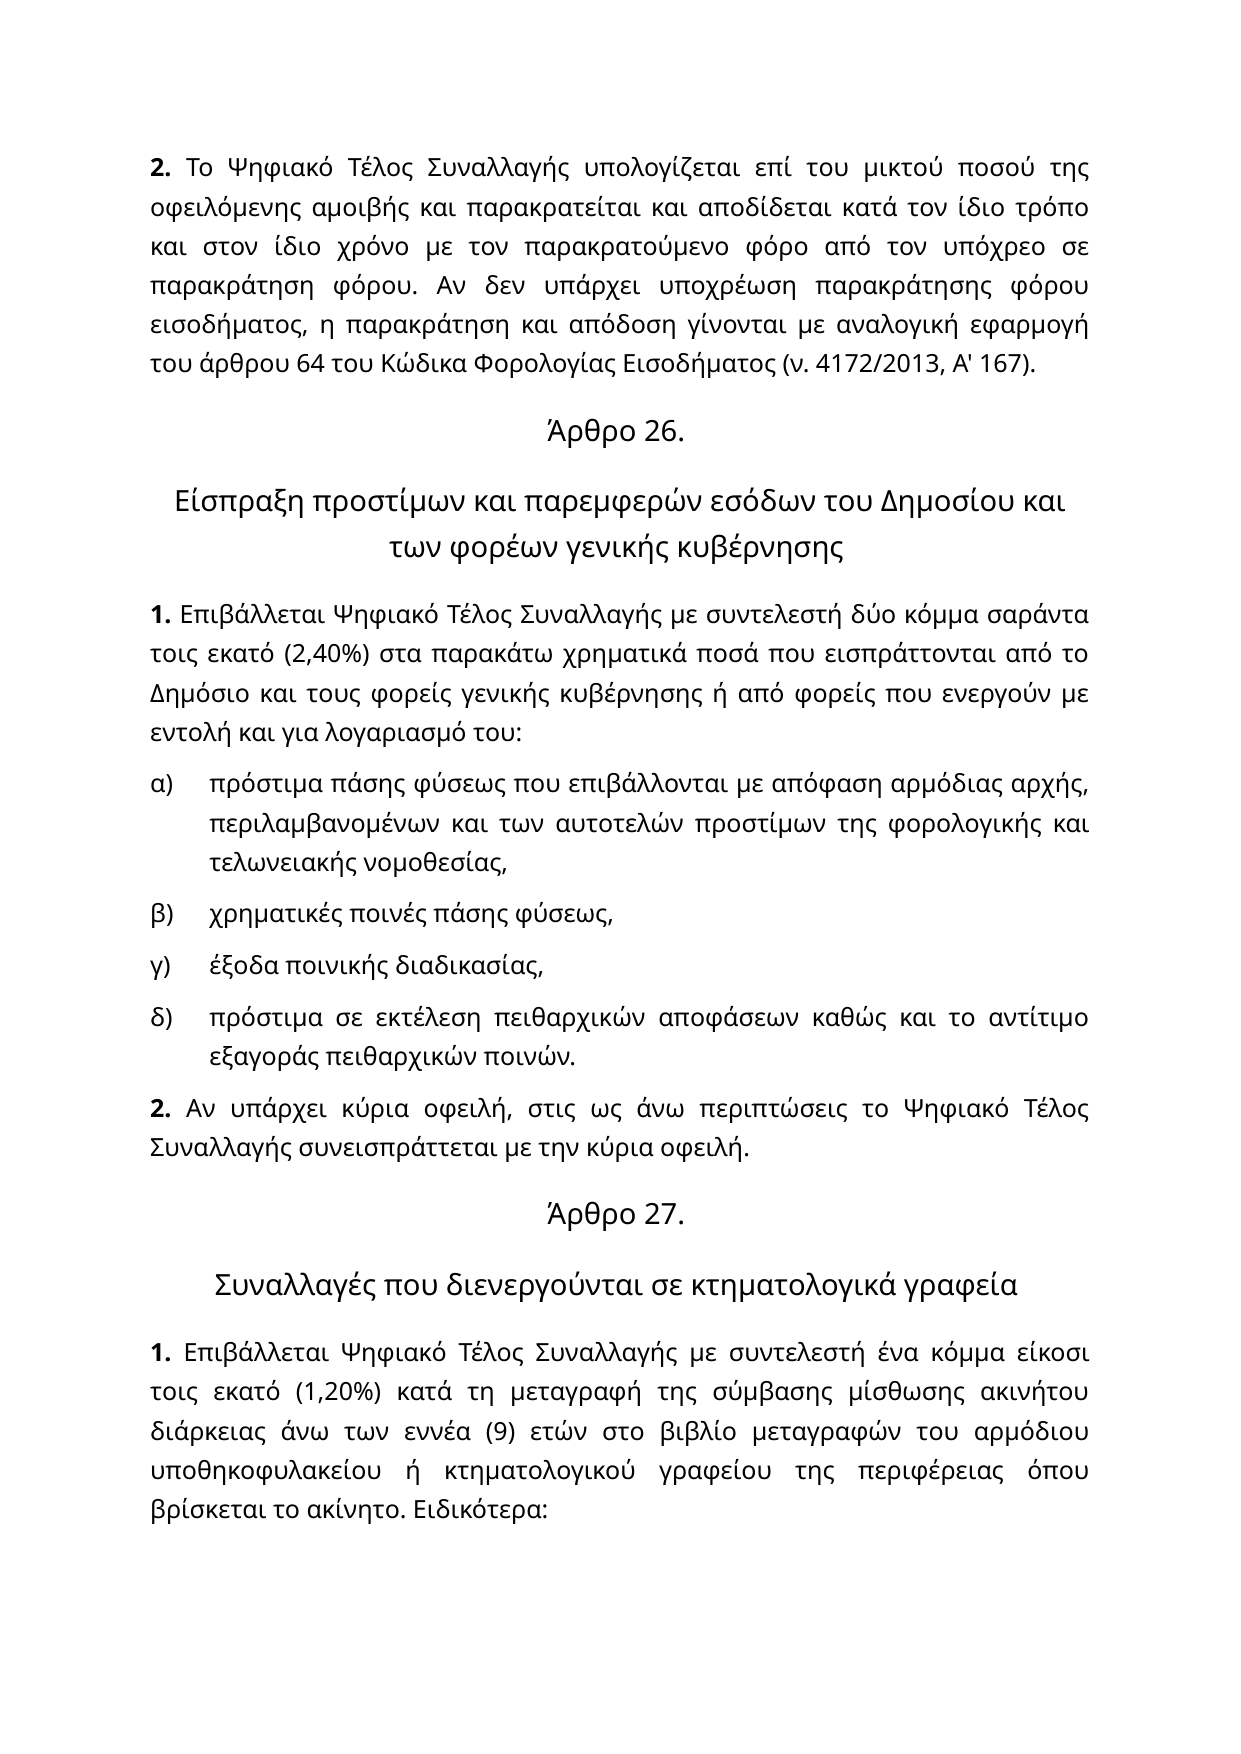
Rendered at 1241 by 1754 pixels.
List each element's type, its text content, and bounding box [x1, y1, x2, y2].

list β) χρηματικές ποινές πάσης φύσεως, [150, 896, 1090, 930]
list α) πρόστιμα πάσης φύσεως που επιβάλλονται με απόφαση αρμόδιας αρχής, περιλαμβανομένων και των αυτοτελών προστίμων της φορολογικής και τελωνειακής νομοθεσίας, [150, 766, 1090, 878]
text 2. Αν υπάρχει κύρια οφειλή, στις ως άνω περιπτώσεις το Ψηφιακό Τέλος Συναλλαγής συνεισπράττεται με την κύρια οφειλή. [150, 1090, 1090, 1163]
subtitle Συναλλαγές που διενεργούνται σε κτηματολογικά γραφεία [150, 1264, 1090, 1304]
text 2. Το Ψηφιακό Τέλος Συναλλαγής υπολογίζεται επί του μικτού ποσού της οφειλόμενης αμοιβής και παρακρατείται και αποδίδεται κατά τον ίδιο τρόπο και στον ίδιο χρόνο με τον παρακρατούμενο φόρο από τον υπόχρεο σε παρακράτηση φόρου. Αν δεν υπάρχει υποχρέωση παρακράτησης φόρου εισοδήματος, η παρακράτηση και απόδοση γίνονται με αναλογική εφαρμογή του άρθρου 64 του Κώδικα Φορολογίας Εισοδήματος (ν. 4172/2013, Α' 167). [150, 150, 1090, 380]
subtitle Είσπραξη προστίμων και παρεμφερών εσόδων του Δημοσίου και των φορέων γενικής κυβέρνησης [150, 481, 1090, 566]
text 1. Επιβάλλεται Ψηφιακό Τέλος Συναλλαγής με συντελεστή ένα κόμμα είκοσι τοις εκατό (1,20%) κατά τη μεταγραφή της σύμβασης μίσθωσης ακινήτου διάρκειας άνω των εννέα (9) ετών στο βιβλίο μεταγραφών του αρμόδιου υποθηκοφυλακείου ή κτηματολογικού γραφείου της περιφέρειας όπου βρίσκεται το ακίνητο. Ειδικότερα: [150, 1335, 1090, 1526]
subtitle Άρθρο 27. [150, 1193, 1090, 1233]
list δ) πρόστιμα σε εκτέλεση πειθαρχικών αποφάσεων καθώς και το αντίτιμο εξαγοράς πειθαρχικών ποινών. [150, 999, 1090, 1073]
list γ) έξοδα ποινικής διαδικασίας, [150, 948, 1090, 982]
subtitle Άρθρο 26. [150, 410, 1090, 450]
text 1. Επιβάλλεται Ψηφιακό Τέλος Συναλλαγής με συντελεστή δύο κόμμα σαράντα τοις εκατό (2,40%) στα παρακάτω χρηματικά ποσά που εισπράττονται από το Δημόσιο και τους φορείς γενικής κυβέρνησης ή από φορείς που ενεργούν με εντολή και για λογαριασμό του: [150, 597, 1090, 748]
